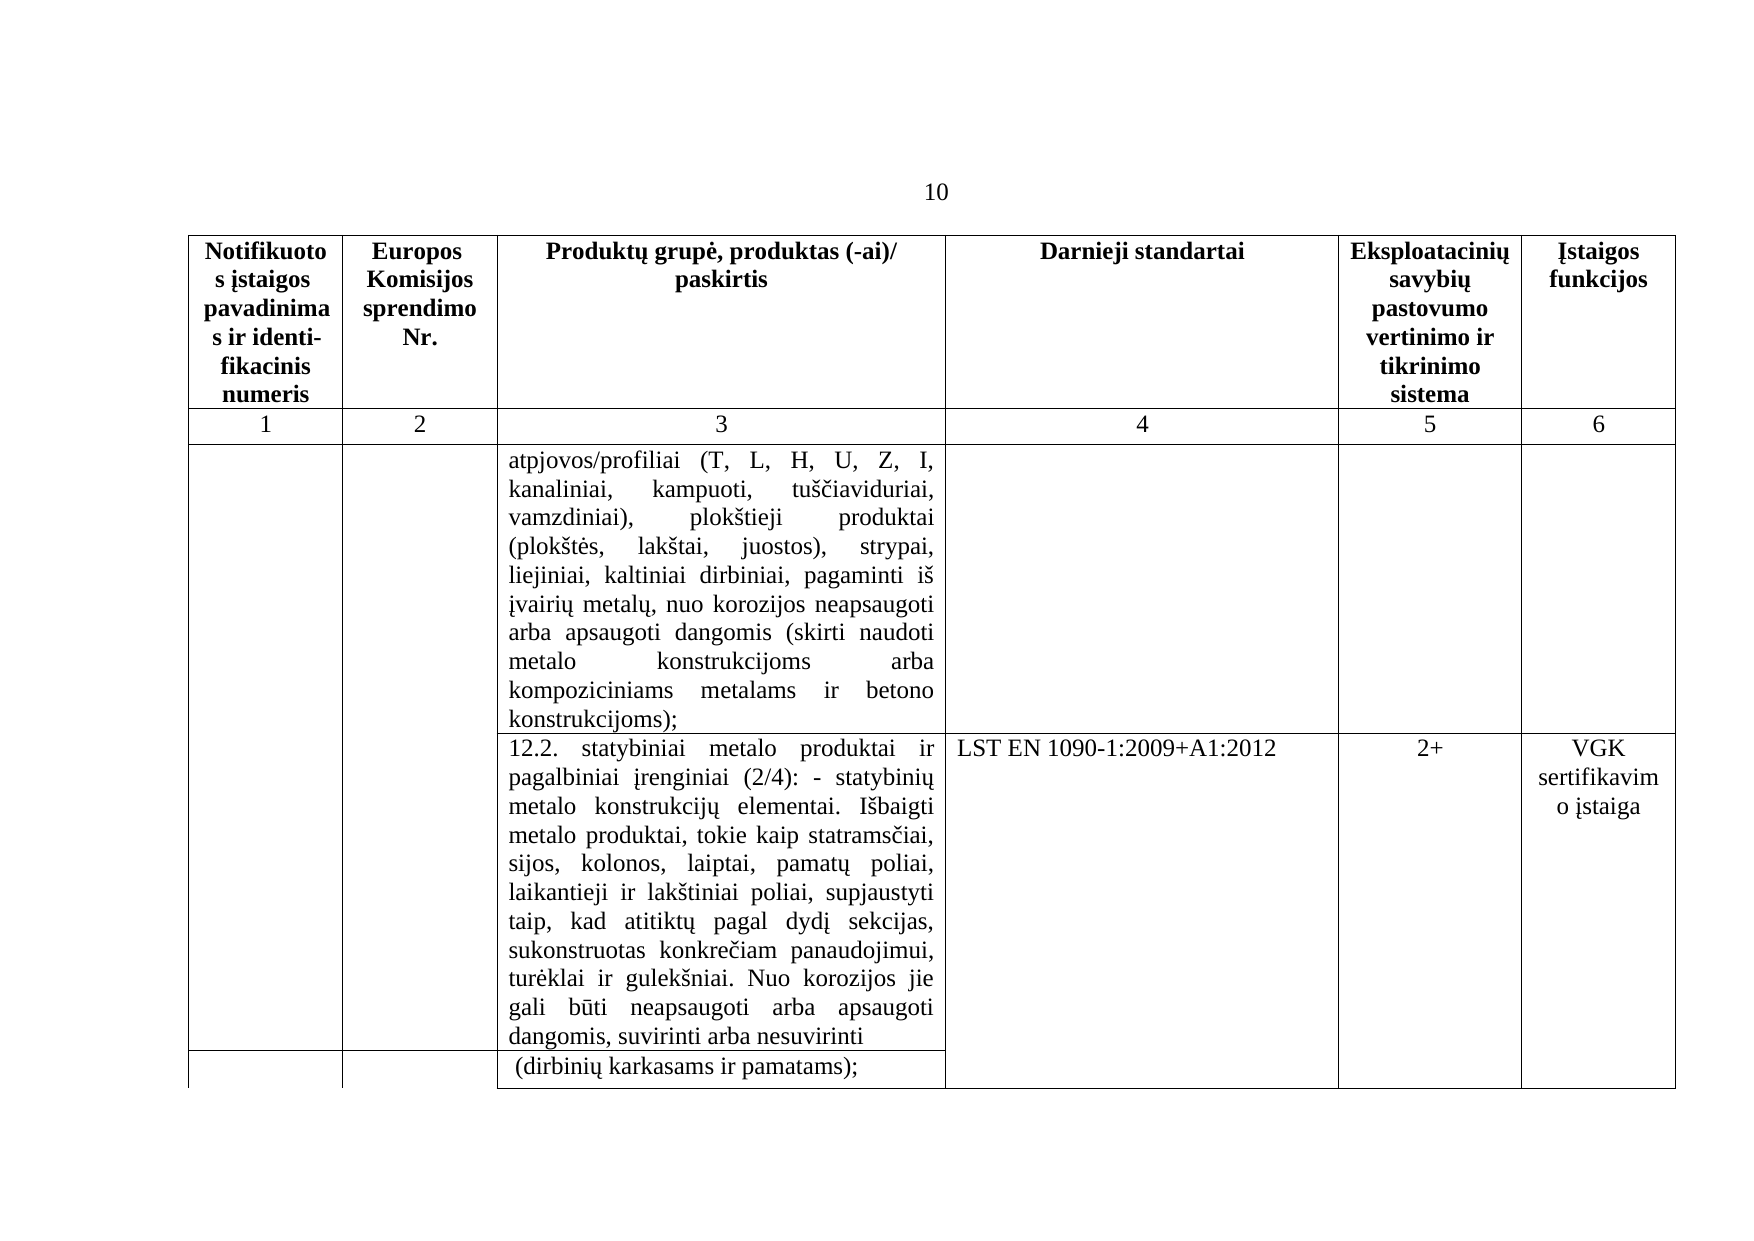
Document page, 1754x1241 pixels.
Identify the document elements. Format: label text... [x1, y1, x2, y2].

table_header Įstaigos funkcijos [1522, 236, 1675, 408]
table_cell 4 [946, 409, 1338, 444]
table_cell 5 [1339, 409, 1521, 444]
table_cell [189, 1051, 342, 1087]
table_cell 2 [343, 409, 497, 444]
table_cell [189, 733, 342, 1050]
table_cell 6 [1522, 409, 1675, 444]
table_cell (dirbinių karkasams ir pamatams); [498, 1051, 945, 1087]
table_header Produktų grupė, produktas (-ai)/ paskirtis [498, 236, 945, 408]
table_cell 1 [189, 409, 342, 444]
table_cell 2+ [1339, 734, 1521, 1087]
table_cell [189, 445, 342, 732]
table_header Eksploatacinių savybių pastovumo vertinimo ir tikrinimo sistema [1339, 236, 1521, 408]
table_header Notifikuotos įstaigos pavadinimas ir identi- fikacinis numeris [189, 236, 342, 408]
table_cell [1339, 445, 1521, 732]
table_cell 12.2. statybiniai metalo produktai ir pagalbiniai įrenginiai (2/4): - statybinių metalo konstrukcijų elementai. Išbaigti metalo produktai, tokie kaip statramsčiai, sijos, kolonos, laiptai, pamatų poliai, laikantieji ir lakštiniai poliai, supjaustyti taip, kad atitiktų pagal dydį sekcijas, sukonstruotas konkrečiam panaudojimui, turėklai ir gulekšniai. Nuo korozijos jie gali būti neapsaugoti arba apsaugoti dangomis, suvirinti arba nesuvirinti [498, 734, 945, 1050]
table_cell VGK sertifikavimo įstaiga [1522, 734, 1675, 1087]
table_cell LST EN 1090-1:2009+A1:2012 [946, 734, 1338, 1087]
table_cell [946, 445, 1338, 732]
table_header Europos Komisijos sprendimo Nr. [343, 236, 497, 408]
table_cell [343, 445, 497, 732]
table_cell [343, 1051, 497, 1087]
table_header Darnieji standartai [946, 236, 1338, 408]
table_cell 3 [498, 409, 945, 444]
table_cell atpjovos/profiliai (T, L, H, U, Z, I, kanaliniai, kampuoti, tuščiaviduriai, vamzdiniai), plokštieji produktai (plokštės, lakštai, juostos), strypai, liejiniai, kaltiniai dirbiniai, pagaminti iš įvairių metalų, nuo korozijos neapsaugoti arba apsaugoti dangomis (skirti naudoti metalo konstrukcijoms arba kompoziciniams metalams ir betono konstrukcijoms); [498, 445, 945, 732]
table_cell [343, 733, 497, 1050]
table_cell [1522, 445, 1675, 732]
